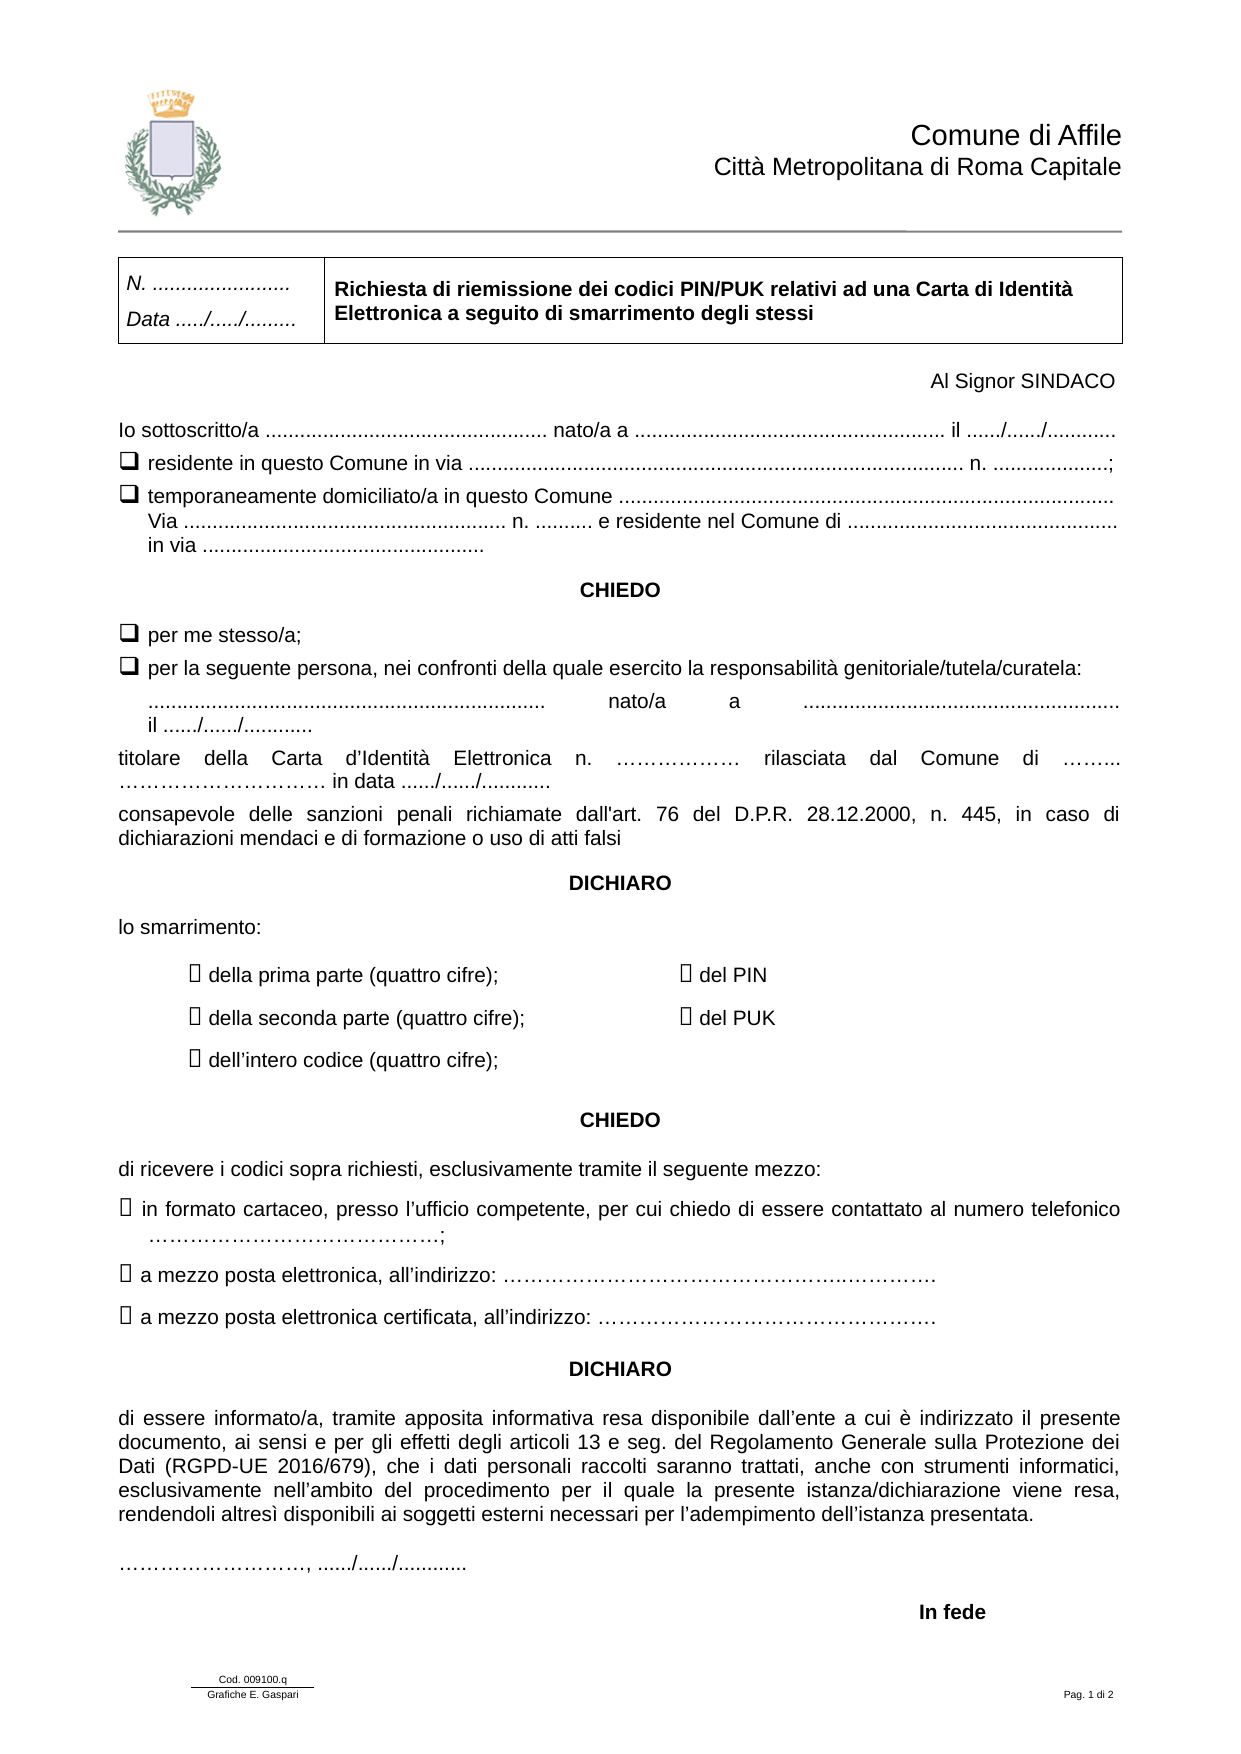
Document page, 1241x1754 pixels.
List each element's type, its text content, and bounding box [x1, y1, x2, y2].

text ..................................................................... nato/a a ....................................................... il ....../....../............ [148, 689, 1122, 737]
text Io sottoscritto/a ................................................. nato/a a ...................................................... il ....../....../............ [118, 418, 1122, 442]
text Al Signor SINDACO [118, 369, 1122, 393]
text  in formato cartaceo, presso l’ufficio competente, per cui chiedo di essere contattato al numero telefonico ……………………………………; [118, 1189, 1122, 1247]
table_header Richiesta di riemissione dei codici PIN/PUK relativi ad una Carta di Identità Elettronica a seguito di smarrimento degli stessi [325, 258, 1122, 343]
table_header  del PIN  del PUK [619, 948, 1120, 1083]
text DICHIARO [118, 1357, 1122, 1381]
text di ricevere i codici sopra richiesti, esclusivamente tramite il seguente mezzo: [118, 1157, 1122, 1181]
text  a mezzo posta elettronica certificata, all’indirizzo: …………………………………………. [118, 1298, 1122, 1332]
table_header N. ........................ Data ...../...../......... [119, 258, 324, 343]
text consapevole delle sanzioni penali richiamate dall'art. 76 del D.P.R. 28.12.2000, n. 445, in caso di dichiarazioni mendaci e di formazione o uso di atti falsi [118, 802, 1122, 849]
text CHIEDO [118, 1108, 1122, 1132]
text ………………………, ....../....../............ [118, 1551, 1122, 1575]
text titolare della Carta d’Identità Elettronica n. ……………… rilasciata dal Comune di ……...………………………… in data ....../....../............ [118, 745, 1122, 793]
text  per me stesso/a; [118, 622, 1122, 647]
picture [122, 87, 224, 219]
text  temporaneamente domiciliato/a in questo Comune ...................................................................................... Via ........................................................ n. .......... e residente nel Comune di ............................................... in via ................................................. [118, 484, 1122, 557]
text DICHIARO [118, 870, 1122, 894]
text  residente in questo Comune in via ...................................................................................... n. ....................; [118, 451, 1122, 476]
text Città Metropolitana di Roma Capitale [224, 152, 1122, 180]
text In fede [783, 1600, 1122, 1624]
text lo smarrimento: [118, 915, 1122, 939]
text  a mezzo posta elettronica, all’indirizzo: …………………………………………..…………. [118, 1256, 1122, 1289]
text Comune di Affile [224, 118, 1122, 152]
text di essere informato/a, tramite apposita informativa resa disponibile dall’ente a cui è indirizzato il presente documento, ai sensi e per gli effetti degli articoli 13 e seg. del Regolamento Generale sulla Protezione dei Dati (RGPD-UE 2016/679), che i dati personali raccolti saranno trattati, anche con strumenti informatici, esclusivamente nell’ambito del procedimento per il quale la presente istanza/dichiarazione viene resa, rendendoli altresì disponibili ai soggetti esterni necessari per l’adempimento dell’istanza presentata. [118, 1406, 1122, 1526]
text  per la seguente persona, nei confronti della quale esercito la responsabilità genitoriale/tutela/curatela: [118, 656, 1122, 681]
text CHIEDO [118, 578, 1122, 602]
table_header  della prima parte (quattro cifre);  della seconda parte (quattro cifre);  dell’intero codice (quattro cifre); [117, 948, 618, 1083]
